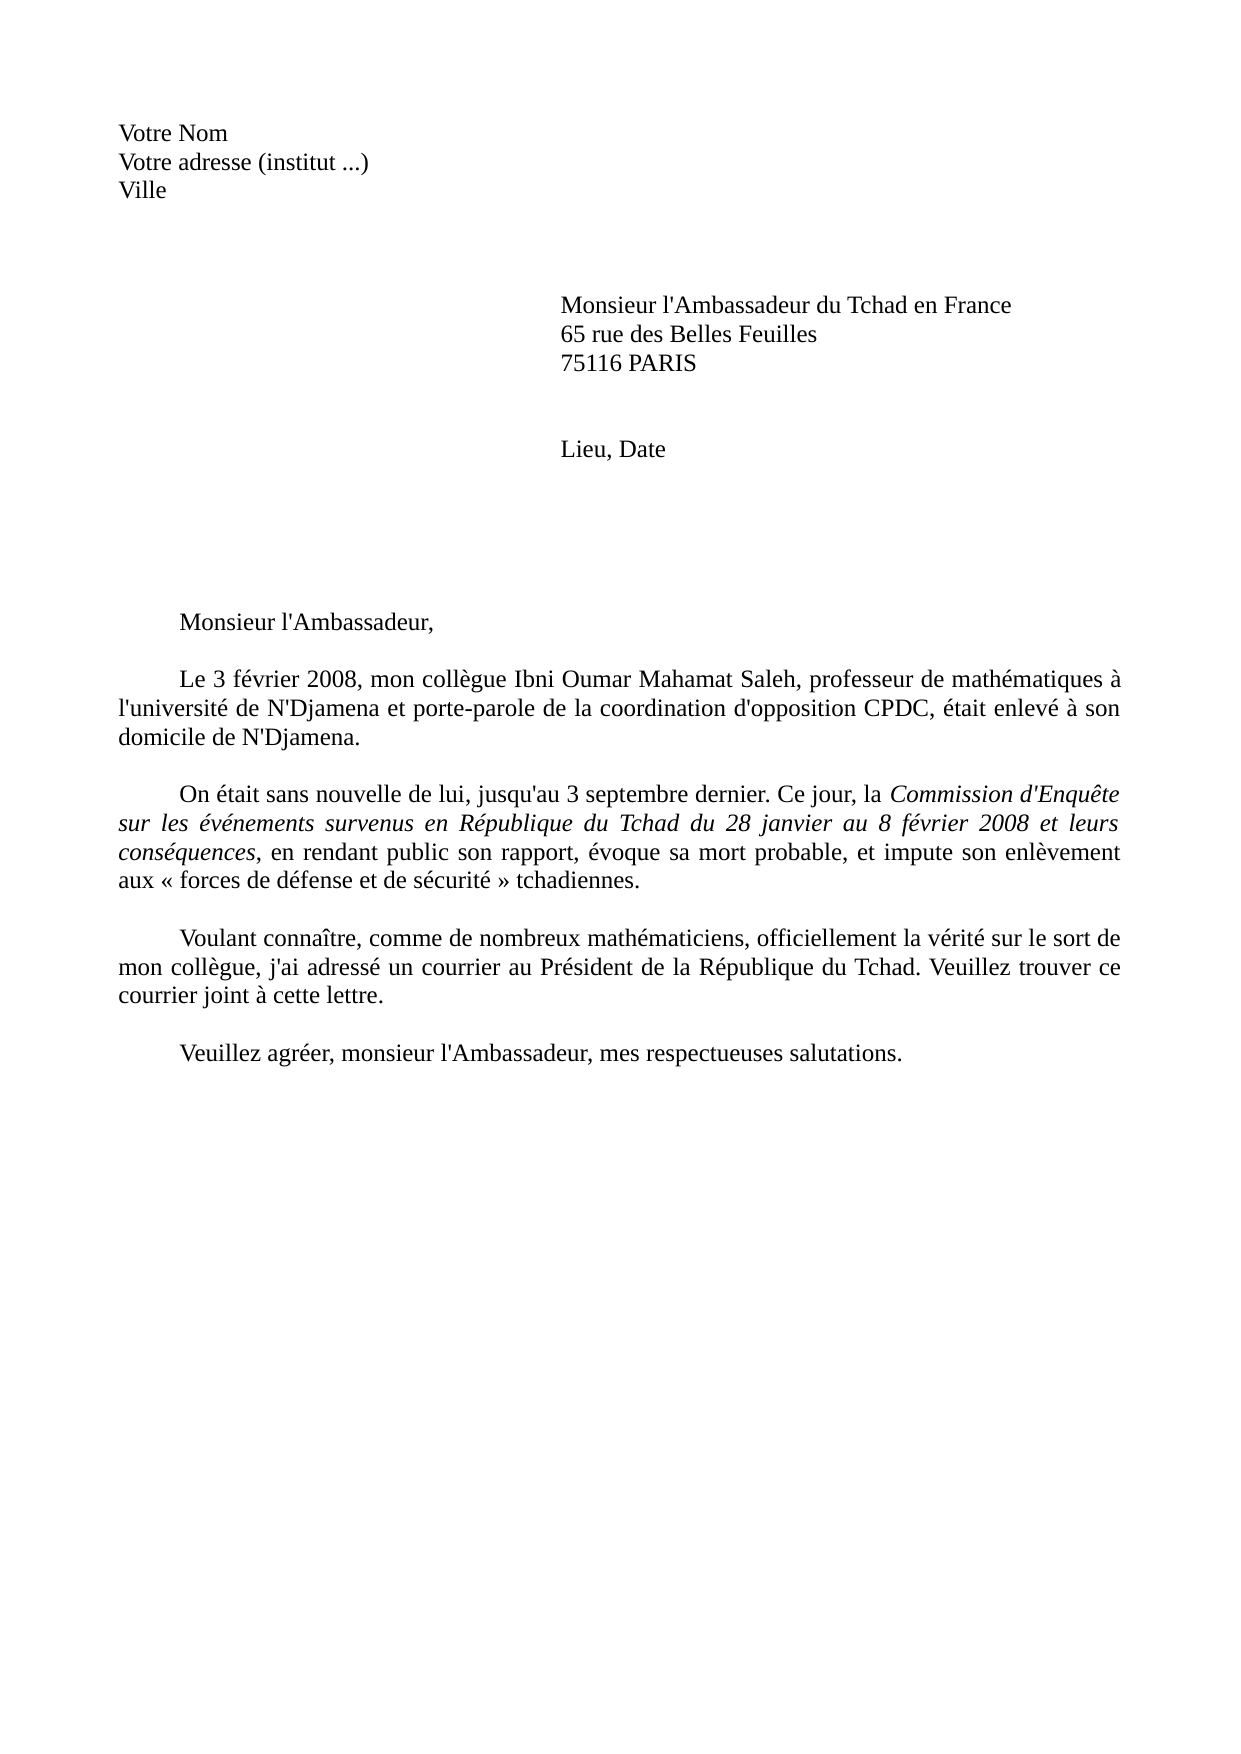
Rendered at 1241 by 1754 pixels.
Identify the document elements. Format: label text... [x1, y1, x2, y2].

text Ville [118, 176, 1122, 204]
text On était sans nouvelle de lui, jusqu'au 3 septembre dernier. Ce jour, la Commission d'Enquête sur les événements survenus en République du Tchad du 28 janvier au 8 février 2008 et leurs conséquences, en rendant public son rapport, évoque sa mort probable, et impute son enlèvement aux « forces de défense et de sécurité » tchadiennes. [118, 779, 1122, 894]
text 65 rue des Belles Feuilles [560, 319, 1122, 348]
text Lieu, Date [560, 434, 1122, 463]
text Monsieur l'Ambassadeur du Tchad en France [560, 291, 1122, 319]
text Votre adresse (institut ...) [118, 147, 1122, 176]
text Voulant connaître, comme de nombreux mathématiciens, officiellement la vérité sur le sort de mon collègue, j'ai adressé un courrier au Président de la République du Tchad. Veuillez trouver ce courrier joint à cette lettre. [118, 923, 1122, 1009]
text Votre Nom [118, 118, 1122, 147]
text Veuillez agréer, monsieur l'Ambassadeur, mes respectueuses salutations. [118, 1038, 1122, 1067]
text Le 3 février 2008, mon collègue Ibni Oumar Mahamat Saleh, professeur de mathématiques à l'université de N'Djamena et porte-parole de la coordination d'opposition CPDC, était enlevé à son domicile de N'Djamena. [118, 664, 1122, 751]
text 75116 PARIS [560, 348, 1122, 377]
text Monsieur l'Ambassadeur, [118, 607, 1122, 636]
